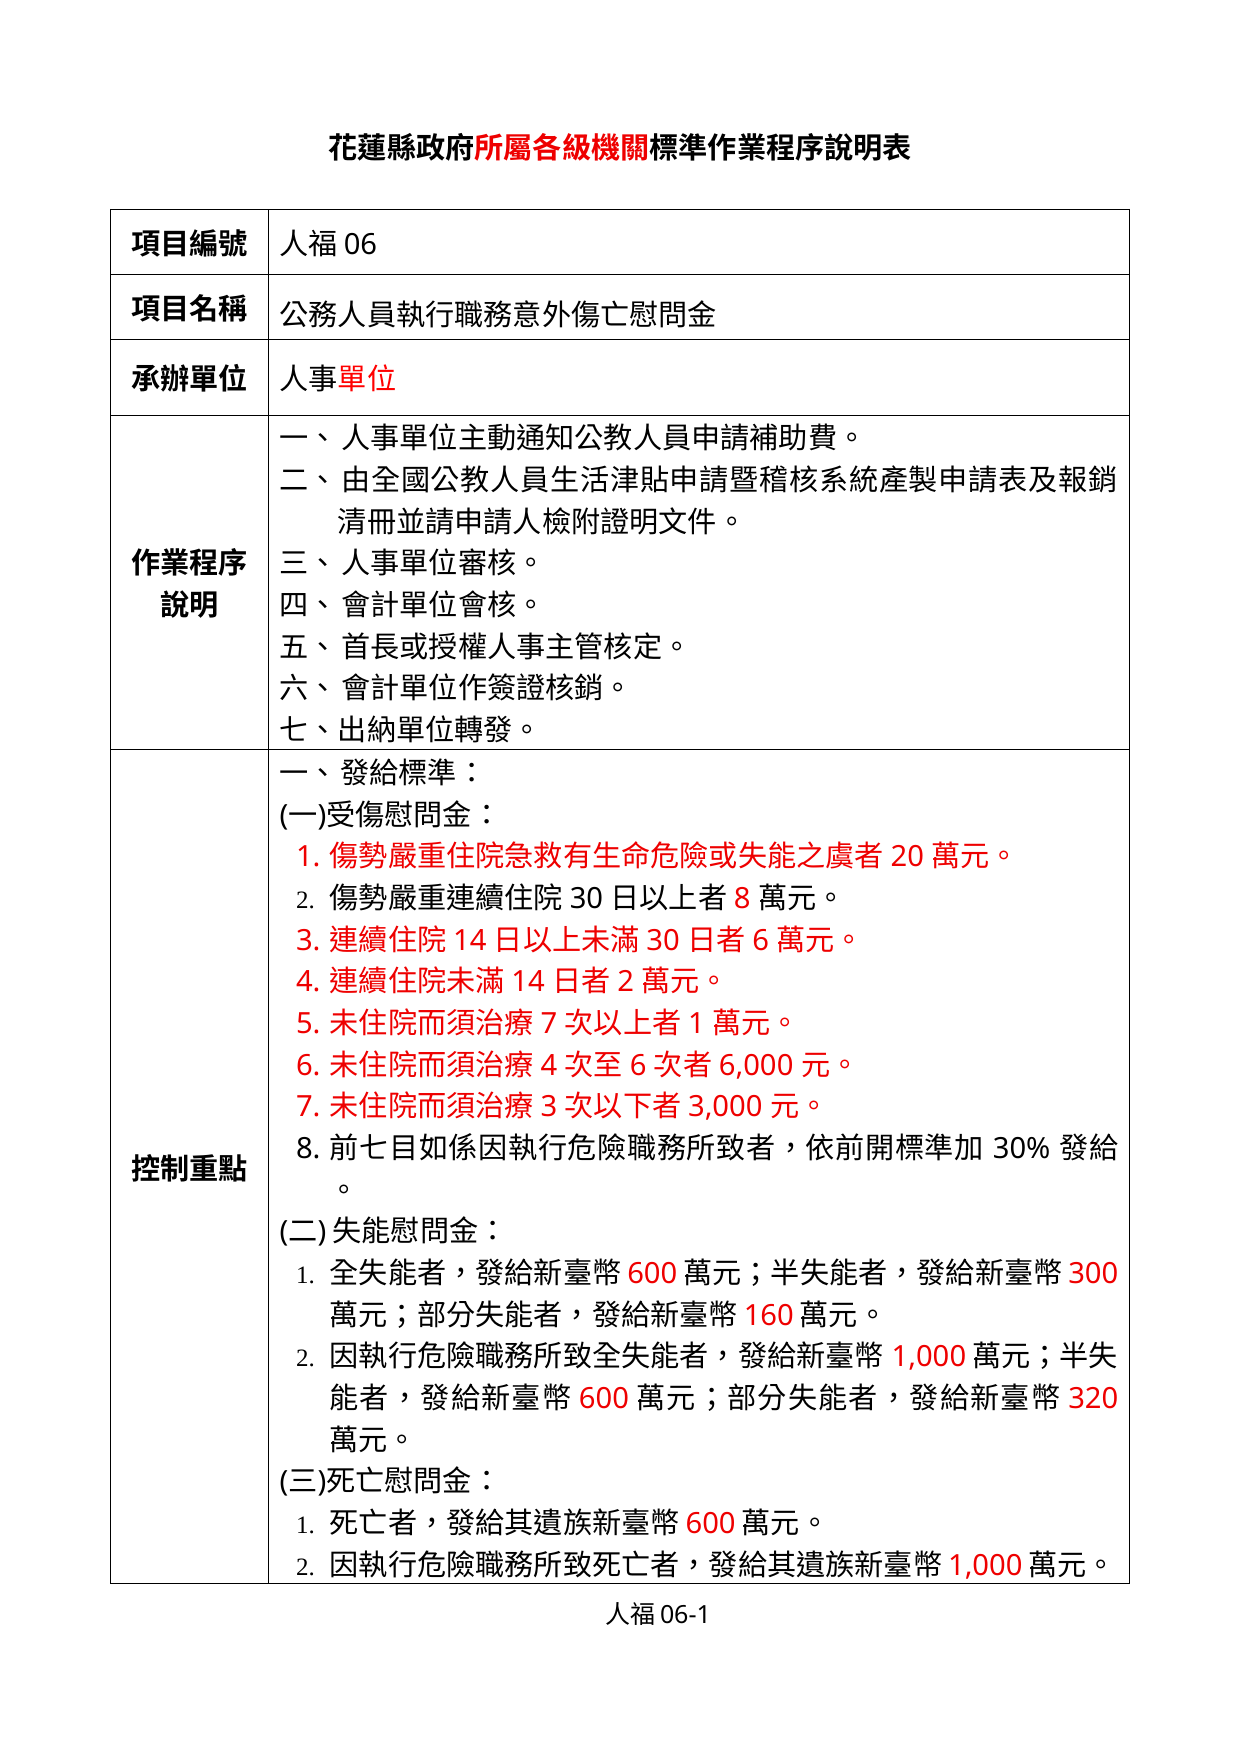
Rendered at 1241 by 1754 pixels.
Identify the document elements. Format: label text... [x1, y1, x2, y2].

table_cell 項目名稱 [111, 275, 268, 338]
table_header 項目編號 [111, 210, 268, 274]
table_cell 承辦單位 [111, 340, 268, 414]
table_cell 人事單位 [269, 340, 1129, 414]
text 花蓮縣政府所屬各級機關標準作業程序說明表 [118, 125, 1122, 167]
table_header 人福06 [269, 210, 1129, 274]
table_cell 人事單位主動通知公教人員申請補助費。 由全國公教人員生活津貼申請暨稽核系統產製申請表及報銷清冊並請申請人檢附證明文件。 人事單位審核。 會計單位會核。 首長或授權人事主管核定。 會計單位作簽證核銷。 七、出納單位轉發。 [269, 416, 1129, 749]
table_cell 發給標準： (一)受傷慰問金： 傷勢嚴重住院急救有生命危險或失能之虞者 20 萬元。 傷勢嚴重連續住院 30 日以上者 8 萬元。 連續住院 14 日以上未滿 30 日者 6 萬元。 連續住院未滿 14 日者 2 萬元。 未住院而須治療 7 次以上者 1 萬元。 未住院而須治療 4 次至 6 次者 6,000 元。 未住院而須治療 3 次以下者 3,000 元。 前七目如係因執行危險職務所致者，依前開標準加 30% 發給。 (二) 失能慰問金： 全失能者，發給新臺幣600萬元；半失能者，發給新臺幣300萬元；部分失能者，發給新臺幣160萬元。 因執行危險職務所致全失能者，發給新臺幣1,000萬元；半失能者，發給新臺幣600萬元；部分失能者，發給新臺幣320萬元。 (三)死亡慰問金： 死亡者，發給其遺族新臺幣600萬元。 因執行危險職務所致死亡者，發給其遺族新臺幣1,000萬元。 前項所定慰問金，公務人員有故意情事者，不發給；有重大過失情事者，減發30%；其故意或重大過失之認定，由核定權責機關學校依事實調查或依有關機關之鑑定報告辦理。 申請期限：發生意外致受傷、失能或死亡應發給之慰問金請求權，自得申請之日起，因10年間不行使而消滅。 第一項所稱危險職務，指公務人員執行職務時，於使用器具操作、製作、修繕，或從事災害搶救、交通運輸、傳染病防治等存有較高傷亡或染病風險工作，且依通常客觀之標準，比一般職務更具受傷、失能、死亡之危險者。 第一項第二款所定失能等級，準用公教人員保險失能給付標準認定之。 五、本辦法中華民國113年1月12日修正施行前，已符合發生時發給慰問金條件，尚未申請或已受理申請尚未核定發給之案件，依113年1月12日修正後之發給標準辦理。 六、應備表件： (一)公務人員執行職務意外傷亡慰問金申請表。 (二)公務人員執行職務意外失能或死亡證明書。 (三)相關證明文件： 受傷慰問金應包括中央衛生主管機關評鑑合格醫院出具之診斷證明書及其他相關證明文件。 失能慰問金應包括「公務人員執行職務意外失能證明書」（由服務機關學校出具）、中央衛生主管機關評鑑合格醫院出具之之失能等級證明書（含造成永久失能原因）及其他相關證明文件。 死亡慰問金應包括「公務人員執行職務意外死亡證明書」（由服務機關出具）、「死亡證明文件」及其他相關證明文件。 七、注意事項： (一)意外指非由疾病引起之突發性的外來事故。 (二)慰問金發給，需與執行職務時所發生之意外，具有相當因果關係者為限。 (三)本辦法所定慰問金，公務人員有故意情事者，不發給；有重大過失情事者，減發30%。故意或重大過失之認定，由核定權責機關學校依事實調查或依有關機關之鑑定報告辦理。 (四)失能等級，準用公教人員保險失能給付標準認定之。 (五)公務人員或其遺族依本辦法申請慰問金時，因同一事由，依本辦法、其他法令規定發給或衍生之下列各款給付，應予抵充。本辦法發給之慰問金高於下列其他各款合併之給付總額者，僅發給其差額；低於或等於者，不再發給：。 (六)警察、消防機關列警察官人員（遺族）另依「警察人員因公傷亡慰問金發給辦法」規定辦理。 [269, 750, 1129, 1583]
table_cell 作業程序說明 [111, 416, 268, 749]
table_cell 控制重點 [111, 750, 268, 1583]
table_cell 公務人員執行職務意外傷亡慰問金 [269, 275, 1129, 338]
